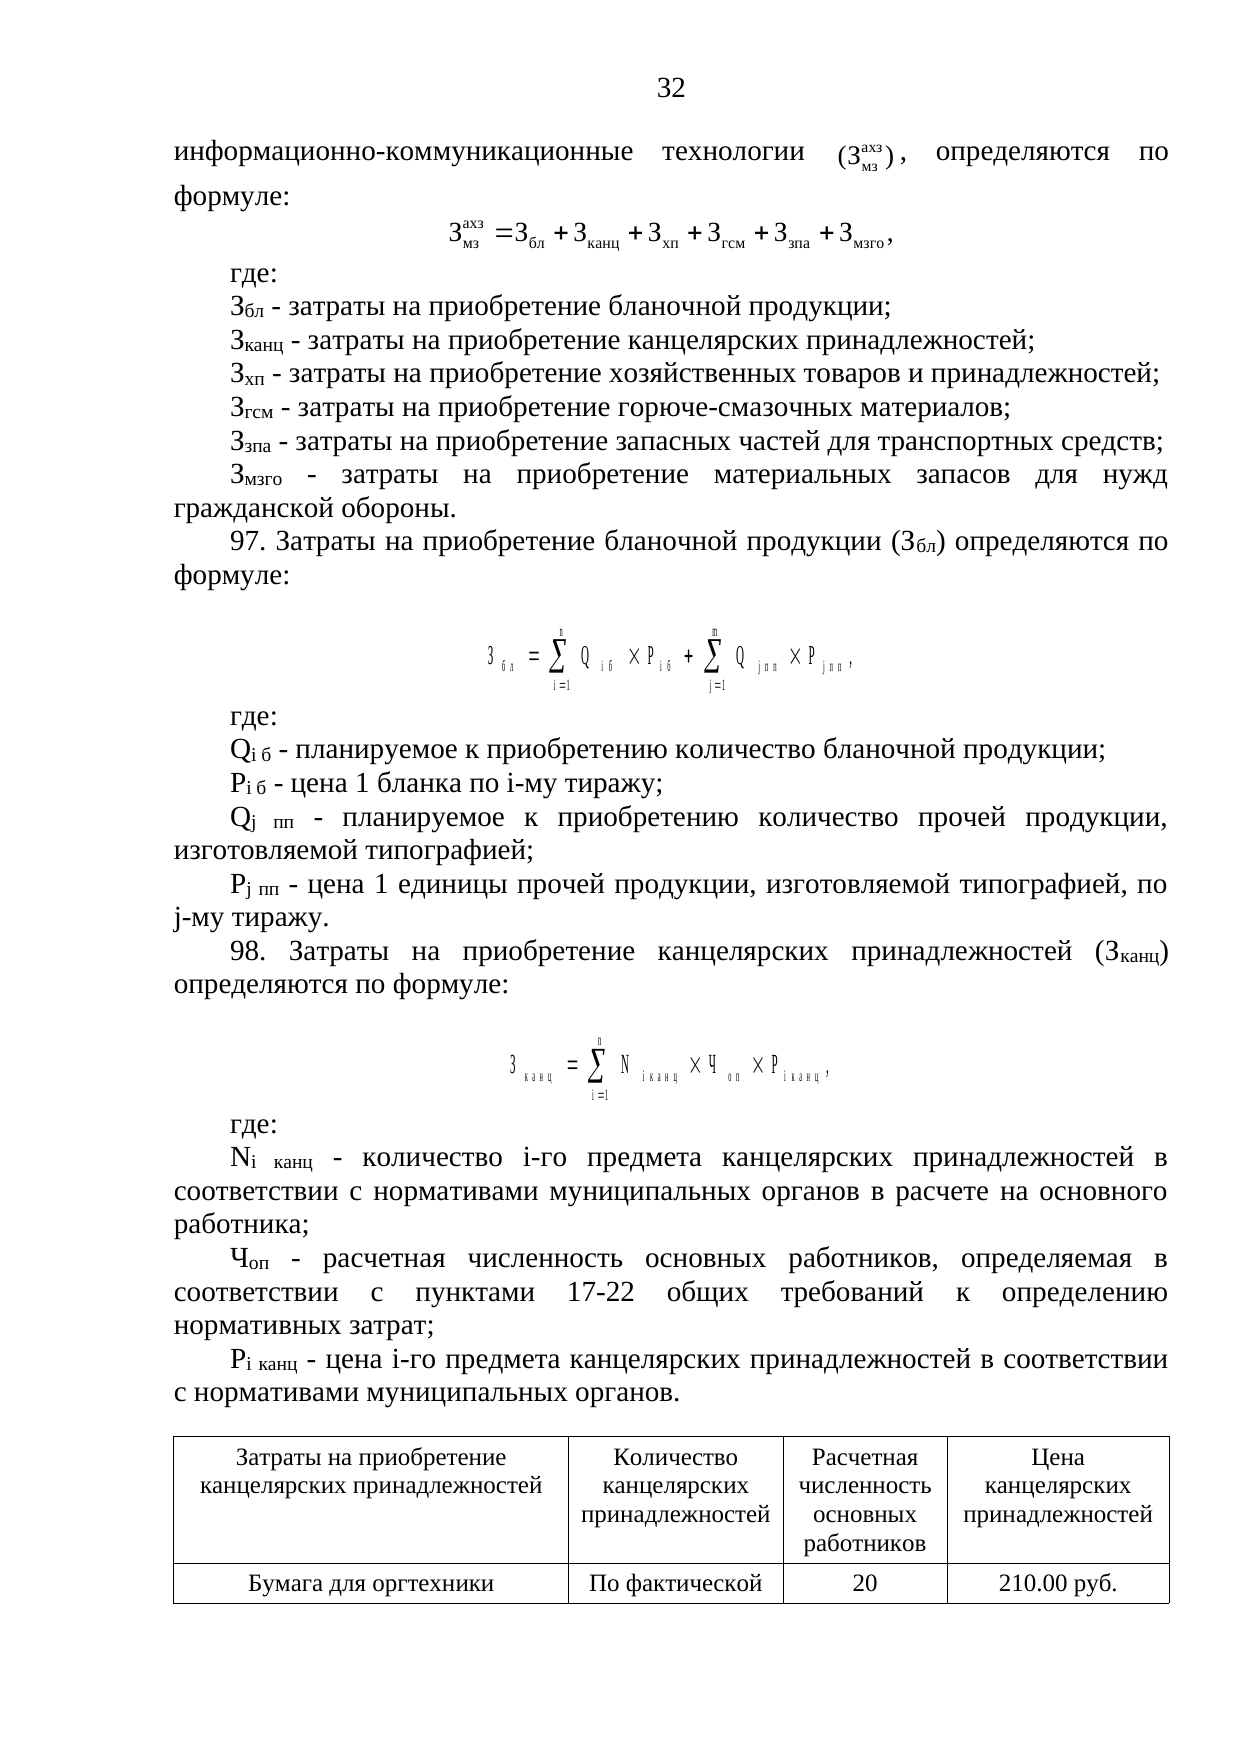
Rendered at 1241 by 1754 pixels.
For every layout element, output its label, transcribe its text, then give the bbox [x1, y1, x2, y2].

text где: [173, 255, 1169, 288]
text 98. Затраты на приобретение канцелярских принадлежностей (Зканц) определяются по формуле: [173, 933, 1169, 1000]
text Чоп - расчетная численность основных работников, определяемая в соответствии с пунктами 17-22 общих требований к определению нормативных затрат; [173, 1240, 1169, 1341]
table_cell 20 [784, 1564, 947, 1603]
table_header Цена канцелярских принадлежностей [948, 1437, 1169, 1562]
text Ззпа - затраты на приобретение запасных частей для транспортных средств; [173, 423, 1169, 456]
text Pi б - цена 1 бланка по i-му тиражу; [173, 765, 1169, 799]
text где: [173, 1106, 1169, 1139]
text Змзго - затраты на приобретение материальных запасов для нужд гражданской обороны. [173, 456, 1169, 523]
text Згсм - затраты на приобретение горюче-смазочных материалов; [173, 389, 1169, 423]
text Qi б - планируемое к приобретению количество бланочной продукции; [173, 732, 1169, 765]
text информационно-коммуникационные технологии , определяются по формуле: [173, 133, 1169, 211]
table_header Количество канцелярских принадлежностей [569, 1437, 783, 1562]
text Pj пп - цена 1 единицы прочей продукции, изготовляемой типографией, по j-му тиражу. [173, 866, 1169, 933]
text 97. Затраты на приобретение бланочной продукции (Збл) определяются по формуле: [173, 523, 1169, 590]
table_header Расчетная численность основных работников [784, 1437, 947, 1562]
text Qj пп - планируемое к приобретению количество прочей продукции, изготовляемой типографией; [173, 799, 1169, 866]
text Збл - затраты на приобретение бланочной продукции; [173, 288, 1169, 322]
table_cell По фактической [569, 1564, 783, 1603]
text где: [173, 698, 1169, 732]
table_header Затраты на приобретение канцелярских принадлежностей [174, 1437, 568, 1562]
text Зхп - затраты на приобретение хозяйственных товаров и принадлежностей; [173, 356, 1169, 389]
text Ni канц - количество i-го предмета канцелярских принадлежностей в соответствии с нормативами муниципальных органов в расчете на основного работника; [173, 1139, 1169, 1240]
table_cell Бумага для оргтехники [174, 1564, 568, 1603]
text Зканц - затраты на приобретение канцелярских принадлежностей; [173, 322, 1169, 356]
text Pi канц - цена i-го предмета канцелярских принадлежностей в соответствии с нормативами муниципальных органов. [173, 1341, 1169, 1408]
table_cell 210,00 руб. [948, 1564, 1169, 1603]
